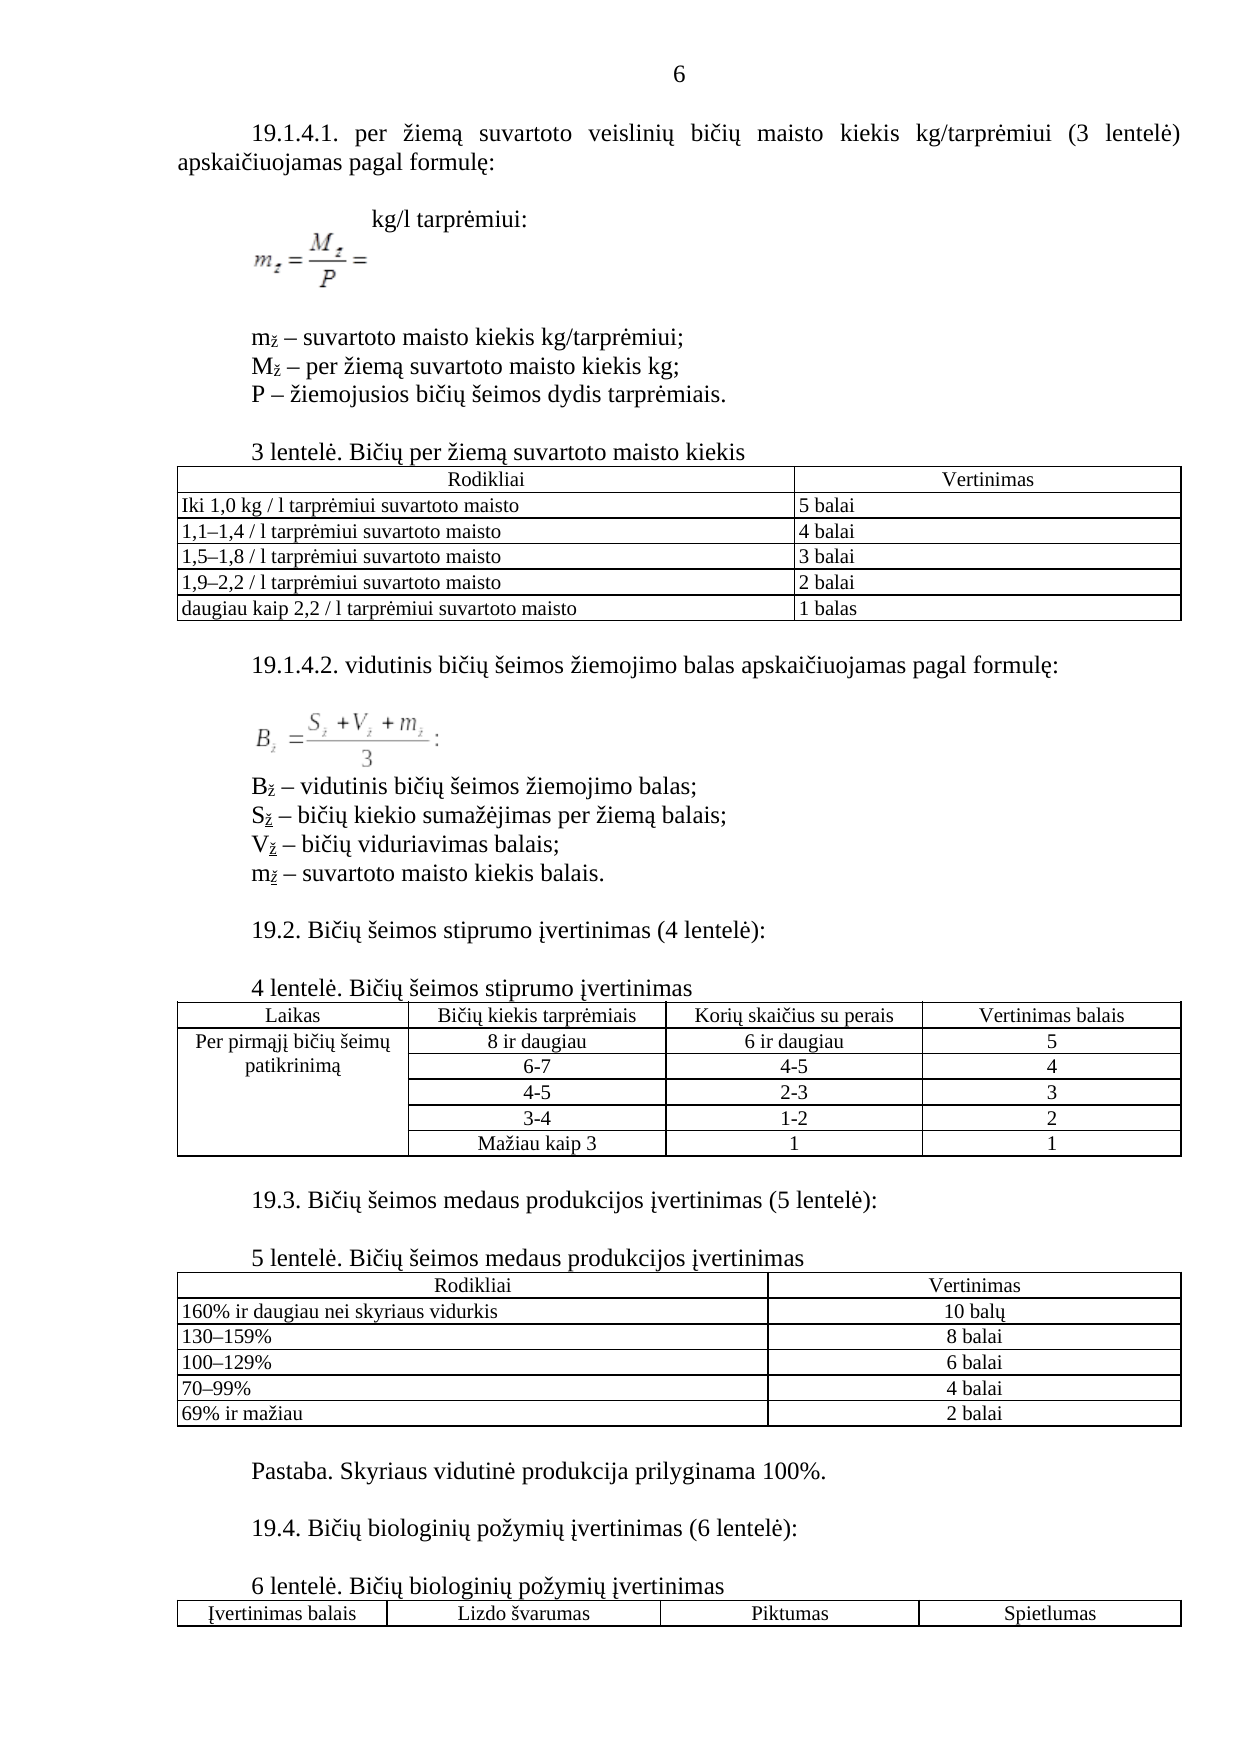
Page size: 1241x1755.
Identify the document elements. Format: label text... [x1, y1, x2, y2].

table_cell 2 [923, 1106, 1180, 1129]
text 4 lentelė. Bičių šeimos stiprumo įvertinimas [177, 973, 1181, 1001]
table_cell 1,5–1,8 / l tarprėmiui suvartoto maisto [178, 544, 794, 568]
table_cell 3 balai [795, 544, 1180, 568]
table_cell Per pirmąjį bičių šeimų patikrinimą [178, 1029, 408, 1155]
table_header Korių skaičius su perais [667, 1003, 922, 1027]
table_cell 2-3 [667, 1080, 922, 1104]
table_header Spietlumas [920, 1601, 1180, 1625]
table_cell 1,9–2,2 / l tarprėmiui suvartoto maisto [178, 570, 794, 594]
table_cell 70–99% [178, 1376, 767, 1400]
table_cell 130–159% [178, 1325, 767, 1348]
text mž – suvartoto maisto kiekis balais. [177, 858, 1181, 886]
table_cell 1,1–1,4 / l tarprėmiui suvartoto maisto [178, 519, 794, 543]
text 3 lentelė. Bičių per žiemą suvartoto maisto kiekis [177, 437, 1181, 466]
table_header Laikas [178, 1003, 408, 1027]
text Sž – bičių kiekio sumažėjimas per žiemą balais; [177, 800, 1181, 829]
table_cell 5 balai [795, 493, 1180, 517]
text 19.4. Bičių biologinių požymių įvertinimas (6 lentelė): [177, 1513, 1181, 1542]
text kg/l tarprėmiui: [177, 204, 1181, 293]
text 6 lentelė. Bičių biologinių požymių įvertinimas [177, 1571, 1181, 1599]
table_header Vertinimas [769, 1273, 1180, 1297]
table_cell 100–129% [178, 1350, 767, 1374]
text Mž – per žiemą suvartoto maisto kiekis kg; [177, 351, 1181, 379]
table_header Vertinimas [795, 467, 1180, 491]
table_cell Mažiau kaip 3 [409, 1131, 665, 1155]
table_cell daugiau kaip 2,2 / l tarprėmiui suvartoto maisto [178, 596, 794, 619]
table_cell 4 [923, 1054, 1180, 1078]
table_cell 3-4 [409, 1106, 665, 1129]
table_header Rodikliai [178, 467, 794, 491]
text 19.3. Bičių šeimos medaus produkcijos įvertinimas (5 lentelė): [177, 1185, 1181, 1214]
text 19.2. Bičių šeimos stiprumo įvertinimas (4 lentelė): [177, 915, 1181, 944]
table_cell 8 balai [769, 1325, 1180, 1348]
text Pastaba. Skyriaus vidutinė produkcija prilyginama 100%. [177, 1456, 1181, 1484]
table_header Vertinimas balais [923, 1003, 1180, 1027]
table_cell 69% ir mažiau [178, 1401, 767, 1425]
text Vž – bičių viduriavimas balais; [177, 829, 1181, 858]
table_cell 1-2 [667, 1106, 922, 1129]
table_cell 5 [923, 1029, 1180, 1053]
table_cell 8 ir daugiau [409, 1029, 665, 1053]
table_cell 6 balai [769, 1350, 1180, 1374]
text Bž – vidutinis bičių šeimos žiemojimo balas; [177, 771, 1181, 800]
table_cell 10 balų [769, 1299, 1180, 1323]
text 19.1.4.2. vidutinis bičių šeimos žiemojimo balas apskaičiuojamas pagal formulę: [177, 650, 1181, 679]
table_cell 4-5 [667, 1054, 922, 1078]
table_header Piktumas [661, 1601, 918, 1625]
table_cell 4-5 [409, 1080, 665, 1104]
table_cell 1 balas [795, 596, 1180, 619]
table_header Įvertinimas balais [178, 1601, 386, 1625]
table_header Rodikliai [178, 1273, 767, 1297]
table_cell 6-7 [409, 1054, 665, 1078]
table_cell Iki 1,0 kg / l tarprėmiui suvartoto maisto [178, 493, 794, 517]
table_cell 4 balai [795, 519, 1180, 543]
table_cell 1 [923, 1131, 1180, 1155]
table_header Bičių kiekis tarprėmiais [409, 1003, 665, 1027]
table_cell 4 balai [769, 1376, 1180, 1400]
table_cell 2 balai [795, 570, 1180, 594]
text 19.1.4.1. per žiemą suvartoto veislinių bičių maisto kiekis kg/tarprėmiui (3 lentelė) apskaičiuojamas pagal formulę: [177, 118, 1181, 176]
table_cell 6 ir daugiau [667, 1029, 922, 1053]
table_cell 2 balai [769, 1401, 1180, 1425]
text P – žiemojusios bičių šeimos dydis tarprėmiais. [177, 379, 1181, 408]
table_cell 160% ir daugiau nei skyriaus vidurkis [178, 1299, 767, 1323]
text 5 lentelė. Bičių šeimos medaus produkcijos įvertinimas [177, 1243, 1181, 1272]
table_cell 3 [923, 1080, 1180, 1104]
table_cell 1 [667, 1131, 922, 1155]
text mž – suvartoto maisto kiekis kg/tarprėmiui; [177, 322, 1181, 351]
table_header Lizdo švarumas [388, 1601, 660, 1625]
